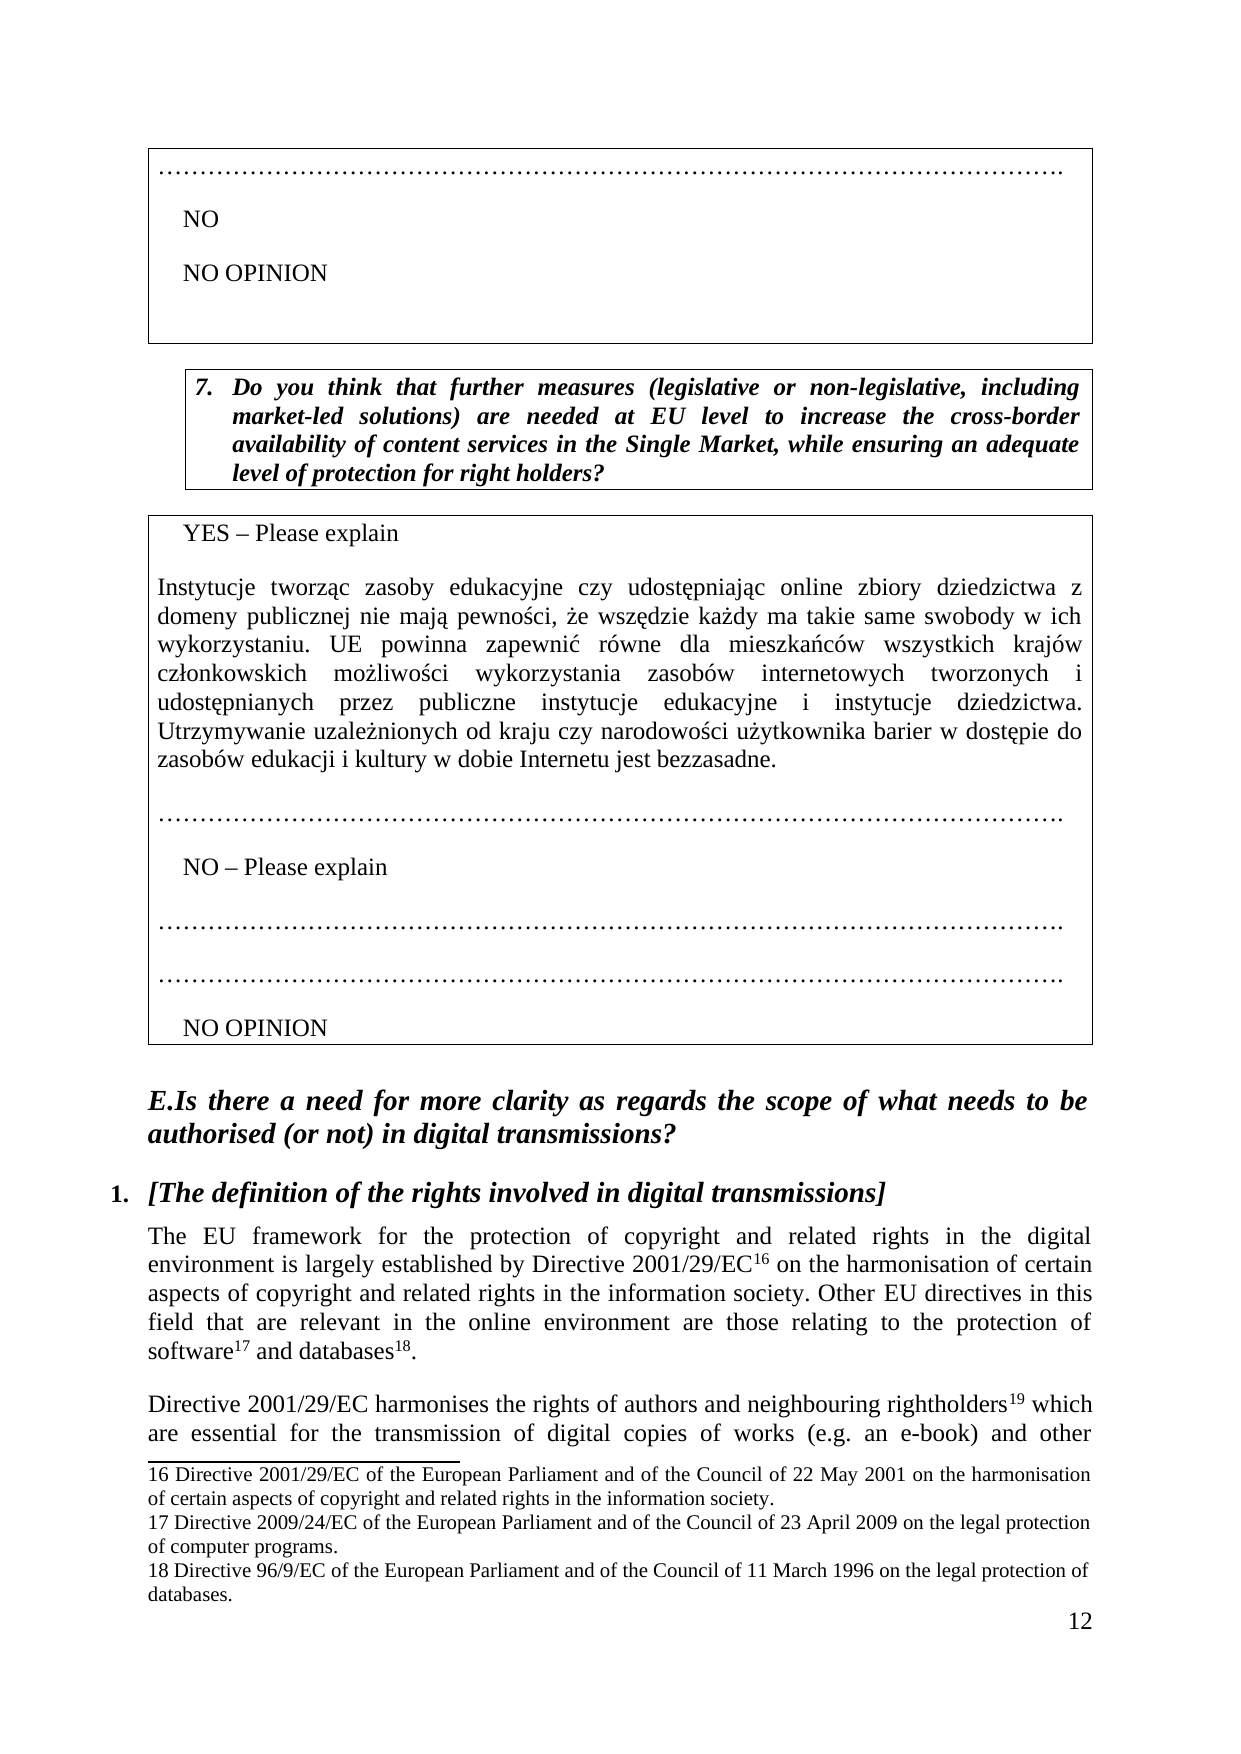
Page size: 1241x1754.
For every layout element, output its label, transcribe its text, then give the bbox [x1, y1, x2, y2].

text ………………………………………………………………………………………………. [149, 149, 1092, 179]
text  YES – Please explain [149, 516, 1092, 547]
text ………………………………………………………………………………………………. [149, 795, 1092, 827]
text Instytucje tworząc zasoby edukacyjne czy udostępniając online zbiory dziedzictwa z domeny publicznej nie mają pewności, że wszędzie każdy ma takie same swobody w ich wykorzystaniu. UE powinna zapewnić równe dla mieszkańców wszystkich krajów członkowskich możliwości wykorzystania zasobów internetowych tworzonych i udostępnianych przez publiczne instytucje edukacyjne i instytucje dziedzictwa. Utrzymywanie uzależnionych od kraju czy narodowości użytkownika barier w dostępie do zasobów edukacji i kultury w dobie Internetu jest bezzasadne. [149, 569, 1092, 773]
subtitle Is there a need for more clarity as regards the scope of what needs to be authorised (or not) in digital transmissions? [148, 1083, 1093, 1150]
text  NO [149, 201, 1092, 233]
text Directive 2001/29/EC of the European Parliament and of the Council of 22 May 2001 on the harmonisation of certain aspects of copyright and related rights in the information society. [148, 1462, 1093, 1510]
text ………………………………………………………………………………………………. [149, 956, 1092, 988]
text  NO OPINION [149, 255, 1092, 287]
text Directive 96/9/EC of the European Parliament and of the Council of 11 March 1996 on the legal protection of databases. [148, 1558, 1093, 1606]
text  NO – Please explain [149, 849, 1092, 881]
list Do you think that further measures (legislative or non-legislative, including market-led solutions) are needed at EU level to increase the cross-border availability of content services in the Single Market, while ensuring an adequate level of protection for right holders? [186, 370, 1092, 489]
text ………………………………………………………………………………………………. [149, 903, 1092, 934]
text The EU framework for the protection of copyright and related rights in the digital environment is largely established by Directive 2001/29/EC on the harmonisation of certain aspects of copyright and related rights in the information society. Other EU directives in this field that are relevant in the online environment are those relating to the protection of software and databases. [148, 1221, 1093, 1364]
text Directive 2001/29/EC harmonises the rights of authors and neighbouring rightholders which are essential for the transmission of digital copies of works (e.g. an e-book) and other [148, 1389, 1093, 1447]
subtitle [The definition of the rights involved in digital transmissions] [110, 1175, 1093, 1208]
text  NO OPINION [149, 1010, 1092, 1044]
text Directive 2009/24/EC of the European Parliament and of the Council of 23 April 2009 on the legal protection of computer programs. [148, 1510, 1093, 1558]
